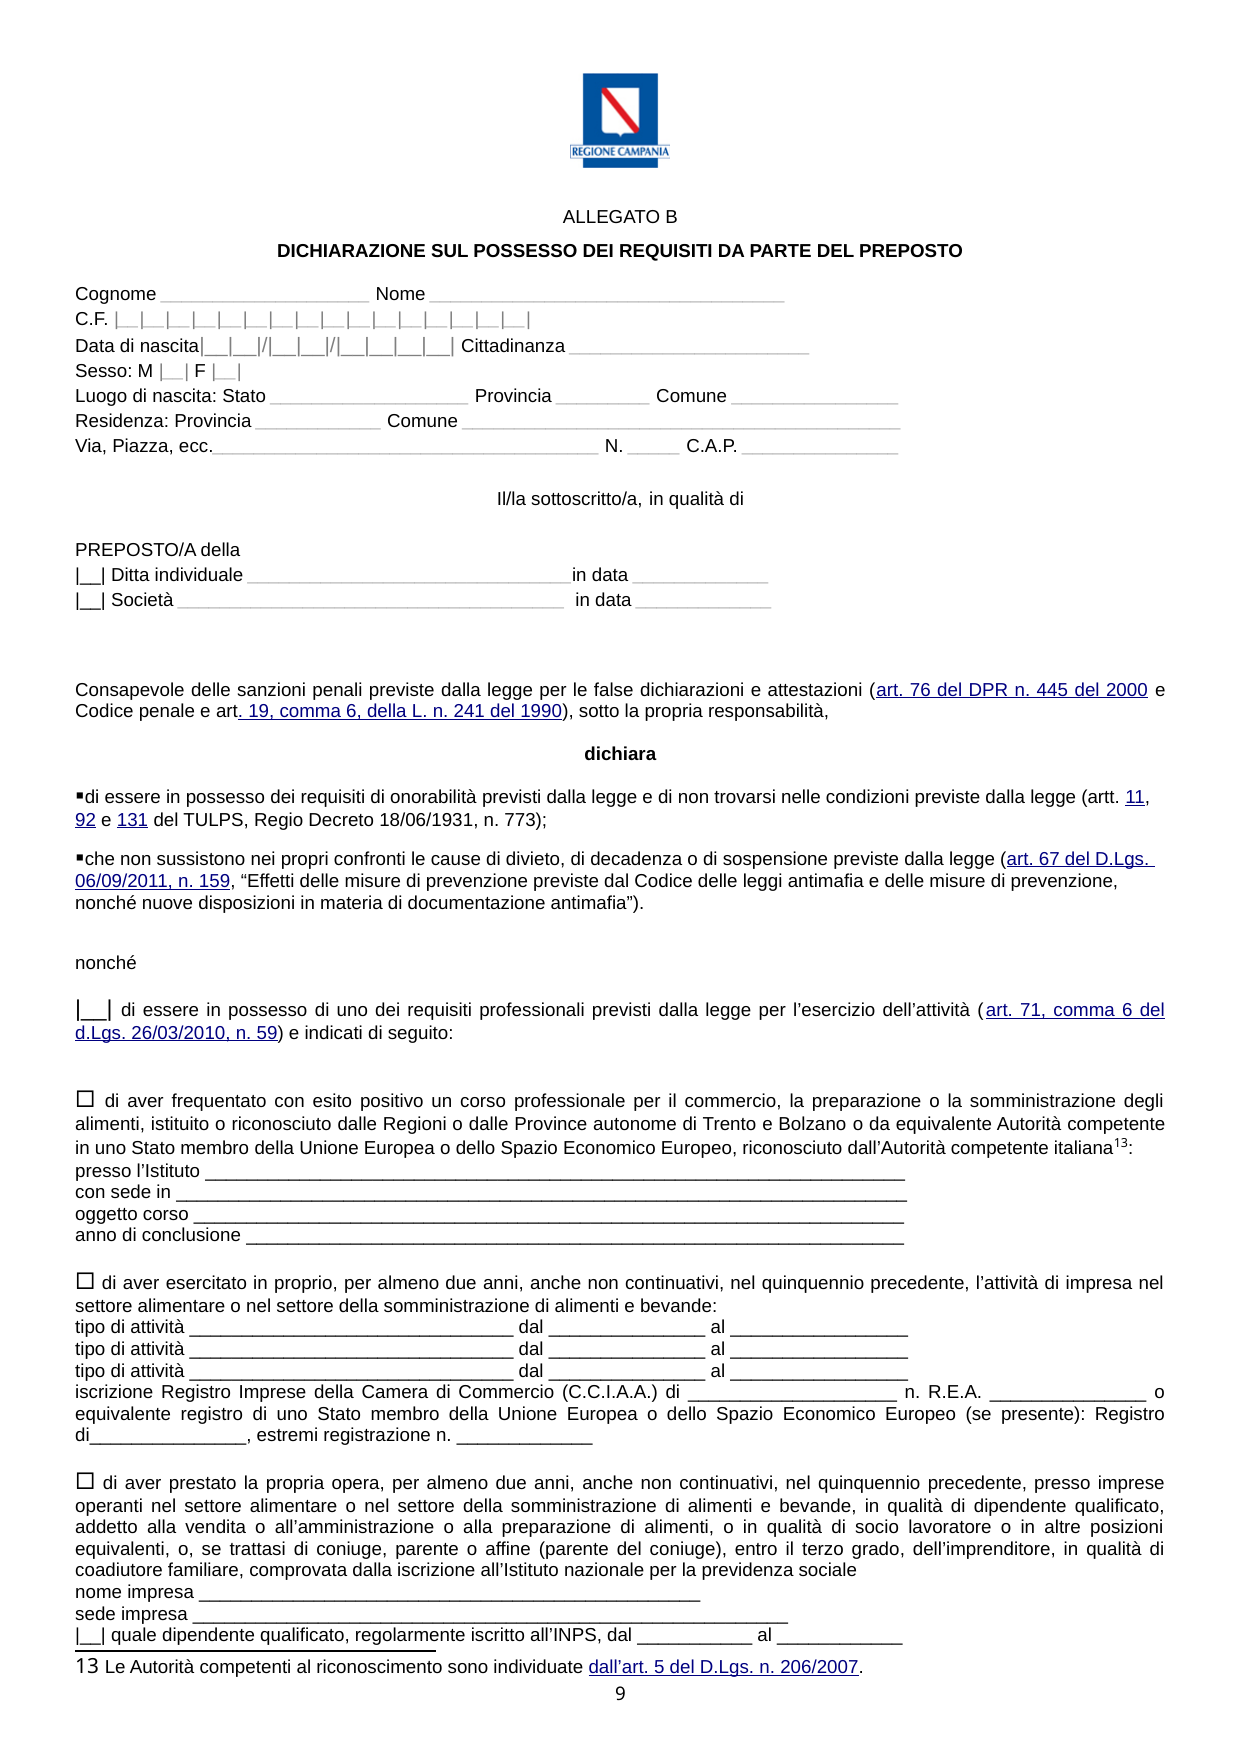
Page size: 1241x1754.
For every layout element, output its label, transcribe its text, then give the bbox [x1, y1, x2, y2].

text Cognome ____________________ Nome __________________________________ [75, 283, 1165, 305]
text Via, Piazza, ecc._____________________________________ N. _____ C.A.P. _______________ [75, 435, 1165, 456]
text |__| quale dipendente qualificato, regolarmente iscritto all’INPS, dal ___________ al ____________ [75, 1624, 1165, 1645]
text Luogo di nascita: Stato ___________________ Provincia _________ Comune ________________ [75, 385, 1165, 407]
text nonché [75, 952, 1165, 973]
text tipo di attività _______________________________ dal _______________ al _________________ [75, 1338, 1165, 1359]
text oggetto corso ____________________________________________________________________ [75, 1203, 1165, 1224]
text tipo di attività _______________________________ dal _______________ al _________________ [75, 1359, 1165, 1381]
text DICHIARAZIONE SUL POSSESSO DEI REQUISITI DA PARTE DEL PREPOSTO [75, 240, 1165, 262]
text |__| Ditta individuale _______________________________in data _____________ [75, 564, 1165, 586]
text Sesso: M |__| F |__| [75, 360, 1165, 382]
text Il/la sottoscritto/a, in qualità di [75, 484, 1165, 511]
text |__| di essere in possesso di uno dei requisiti professionali previsti dalla legge per l’esercizio dell’attività (art. 71, comma 6 del d.Lgs. 26/03/2010, n. 59) e indicati di seguito: [75, 995, 1165, 1043]
text |__| Società _____________________________________ in data _____________ [75, 589, 1165, 610]
text iscrizione Registro Imprese della Camera di Commercio (C.C.I.A.A.) di ____________________ n. R.E.A. _______________ o equivalente registro di uno Stato membro della Unione Europea o dello Spazio Economico Europeo (se presente): Registro di_______________, estremi registrazione n. _____________ [75, 1381, 1165, 1446]
text anno di conclusione _______________________________________________________________ [75, 1224, 1165, 1246]
text presso l’Istituto ___________________________________________________________________ [75, 1159, 1165, 1181]
text con sede in ______________________________________________________________________ [75, 1181, 1165, 1203]
text nome impresa ________________________________________________ [75, 1581, 1165, 1602]
text Data di nascita|__|__|/|__|__|/|__|__|__|__| Cittadinanza _______________________ [75, 333, 1165, 357]
text ALLEGATO B [75, 206, 1165, 228]
text Le Autorità competenti al riconoscimento sono individuate dall’art. 5 del D.Lgs. n. 206/2007. [75, 1652, 1165, 1680]
text Consapevole delle sanzioni penali previste dalla legge per le false dichiarazioni e attestazioni (art. 76 del DPR n. 445 del 2000 e Codice penale e art. 19, comma 6, della L. n. 241 del 1990), sotto la propria responsabilità, [75, 678, 1165, 721]
text  di aver prestato la propria opera, per almeno due anni, anche non continuativi, nel quinquennio precedente, presso imprese operanti nel settore alimentare o nel settore della somministrazione di alimenti e bevande, in qualità di dipendente qualificato, addetto alla vendita o all’amministrazione o alla preparazione di alimenti, o in qualità di socio lavoratore o in altre posizioni equivalenti, o, se trattasi di coniuge, parente o affine (parente del coniuge), entro il terzo grado, dell’imprenditore, in qualità di coadiutore familiare, comprovata dalla iscrizione all’Istituto nazionale per la previdenza sociale [75, 1472, 1165, 1581]
list che non sussistono nei propri confronti le cause di divieto, di decadenza o di sospensione previste dalla legge (art. 67 del D.Lgs. 06/09/2011, n. 159, “Effetti delle misure di prevenzione previste dal Codice delle leggi antimafia e delle misure di prevenzione, nonché nuove disposizioni in materia di documentazione antimafia”). [75, 847, 1165, 913]
text sede impresa _________________________________________________________ [75, 1602, 1165, 1624]
text  di aver esercitato in proprio, per almeno due anni, anche non continuativi, nel quinquennio precedente, l’attività di impresa nel settore alimentare o nel settore della somministrazione di alimenti e bevande: [75, 1272, 1165, 1316]
text PREPOSTO/A della [75, 539, 1165, 561]
text  di aver frequentato con esito positivo un corso professionale per il commercio, la preparazione o la somministrazione degli alimenti, istituito o riconosciuto dalle Regioni o dalle Province autonome di Trento e Bolzano o da equivalente Autorità competente in uno Stato membro della Unione Europea o dello Spazio Economico Europeo, riconosciuto dall’Autorità competente italiana: [75, 1086, 1165, 1159]
text dichiara [75, 743, 1165, 764]
text Residenza: Provincia ____________ Comune __________________________________________ [75, 410, 1165, 431]
text tipo di attività _______________________________ dal _______________ al _________________ [75, 1316, 1165, 1338]
text C.F. |__|__|__|__|__|__|__|__|__|__|__|__|__|__|__|__| [75, 308, 1165, 329]
list di essere in possesso dei requisiti di onorabilità previsti dalla legge e di non trovarsi nelle condizioni previste dalla legge (artt. 11, 92 e 131 del TULPS, Regio Decreto 18/06/1931, n. 773); [75, 786, 1165, 830]
